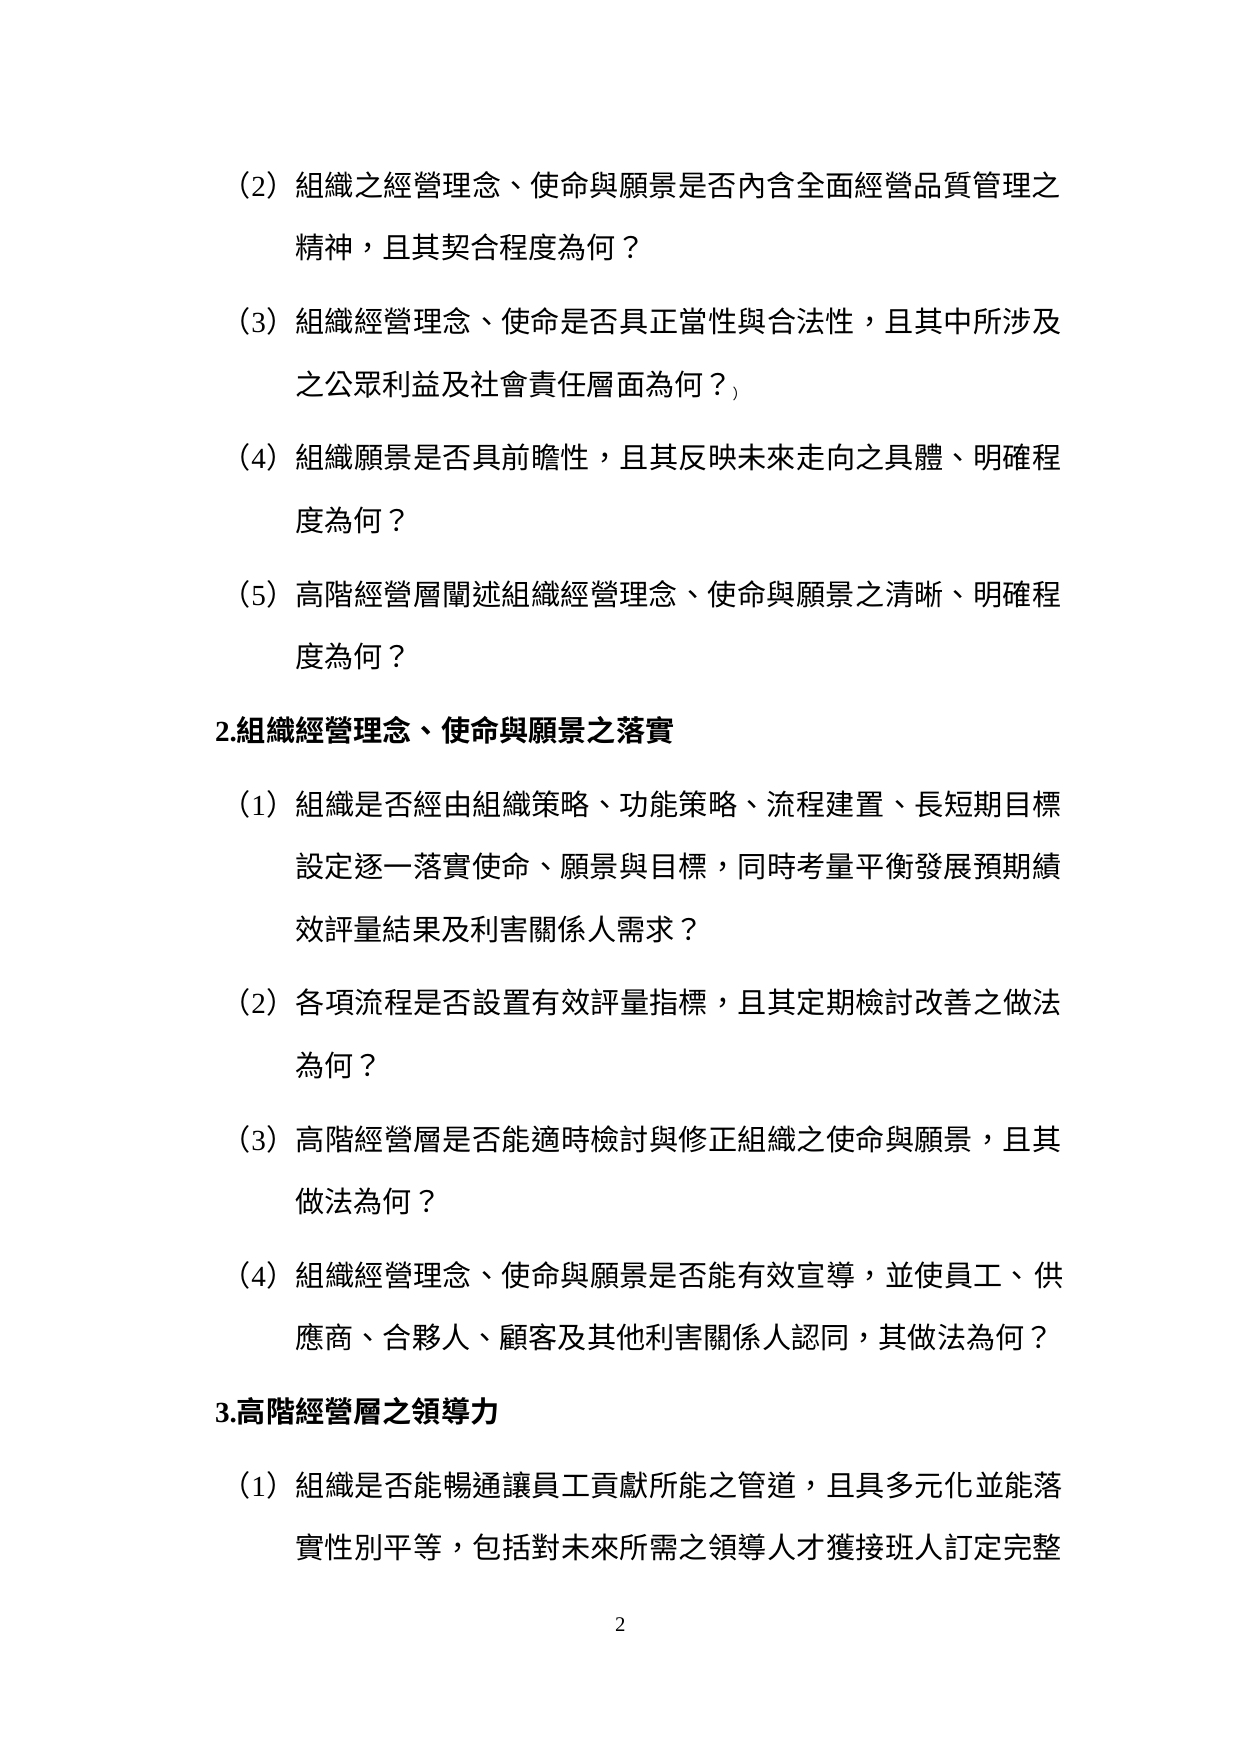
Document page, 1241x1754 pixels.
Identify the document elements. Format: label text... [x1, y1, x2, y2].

text （4）組織願景是否具前瞻性，且其反映未來走向之具體、明確程度為何？ [221, 414, 1063, 539]
text （4）組織經營理念、使命與願景是否能有效宣導，並使員工、供應商、合夥人、顧客及其他利害關係人認同，其做法為何？ [222, 1232, 1063, 1357]
text （2）各項流程是否設置有效評量指標，且其定期檢討改善之做法為何？ [222, 959, 1063, 1084]
text 2.組織經營理念、使命與願景之落實 [215, 687, 1063, 749]
text 3.高階經營層之領導力 [215, 1368, 1063, 1431]
text （2）組織之經營理念、使命與願景是否內含全面經營品質管理之精神，且其契合程度為何？ [221, 142, 1063, 267]
text （1）組織是否經由組織策略、功能策略、流程建置、長短期目標設定逐一落實使命、願景與目標，同時考量平衡發展預期績效評量結果及利害關係人需求？ [222, 761, 1063, 948]
text （1）組織是否能暢通讓員工貢獻所能之管道，且具多元化並能落實性別平等，包括對未來所需之領導人才獲接班人訂定完整 [222, 1442, 1063, 1567]
text （3）組織經營理念、使命是否具正當性與合法性，且其中所涉及之公眾利益及社會責任層面為何？） [221, 278, 1063, 403]
text （3）高階經營層是否能適時檢討與修正組織之使命與願景，且其做法為何？ [222, 1096, 1063, 1221]
text （5）高階經營層闡述組織經營理念、使命與願景之清晰、明確程度為何？ [221, 551, 1063, 676]
